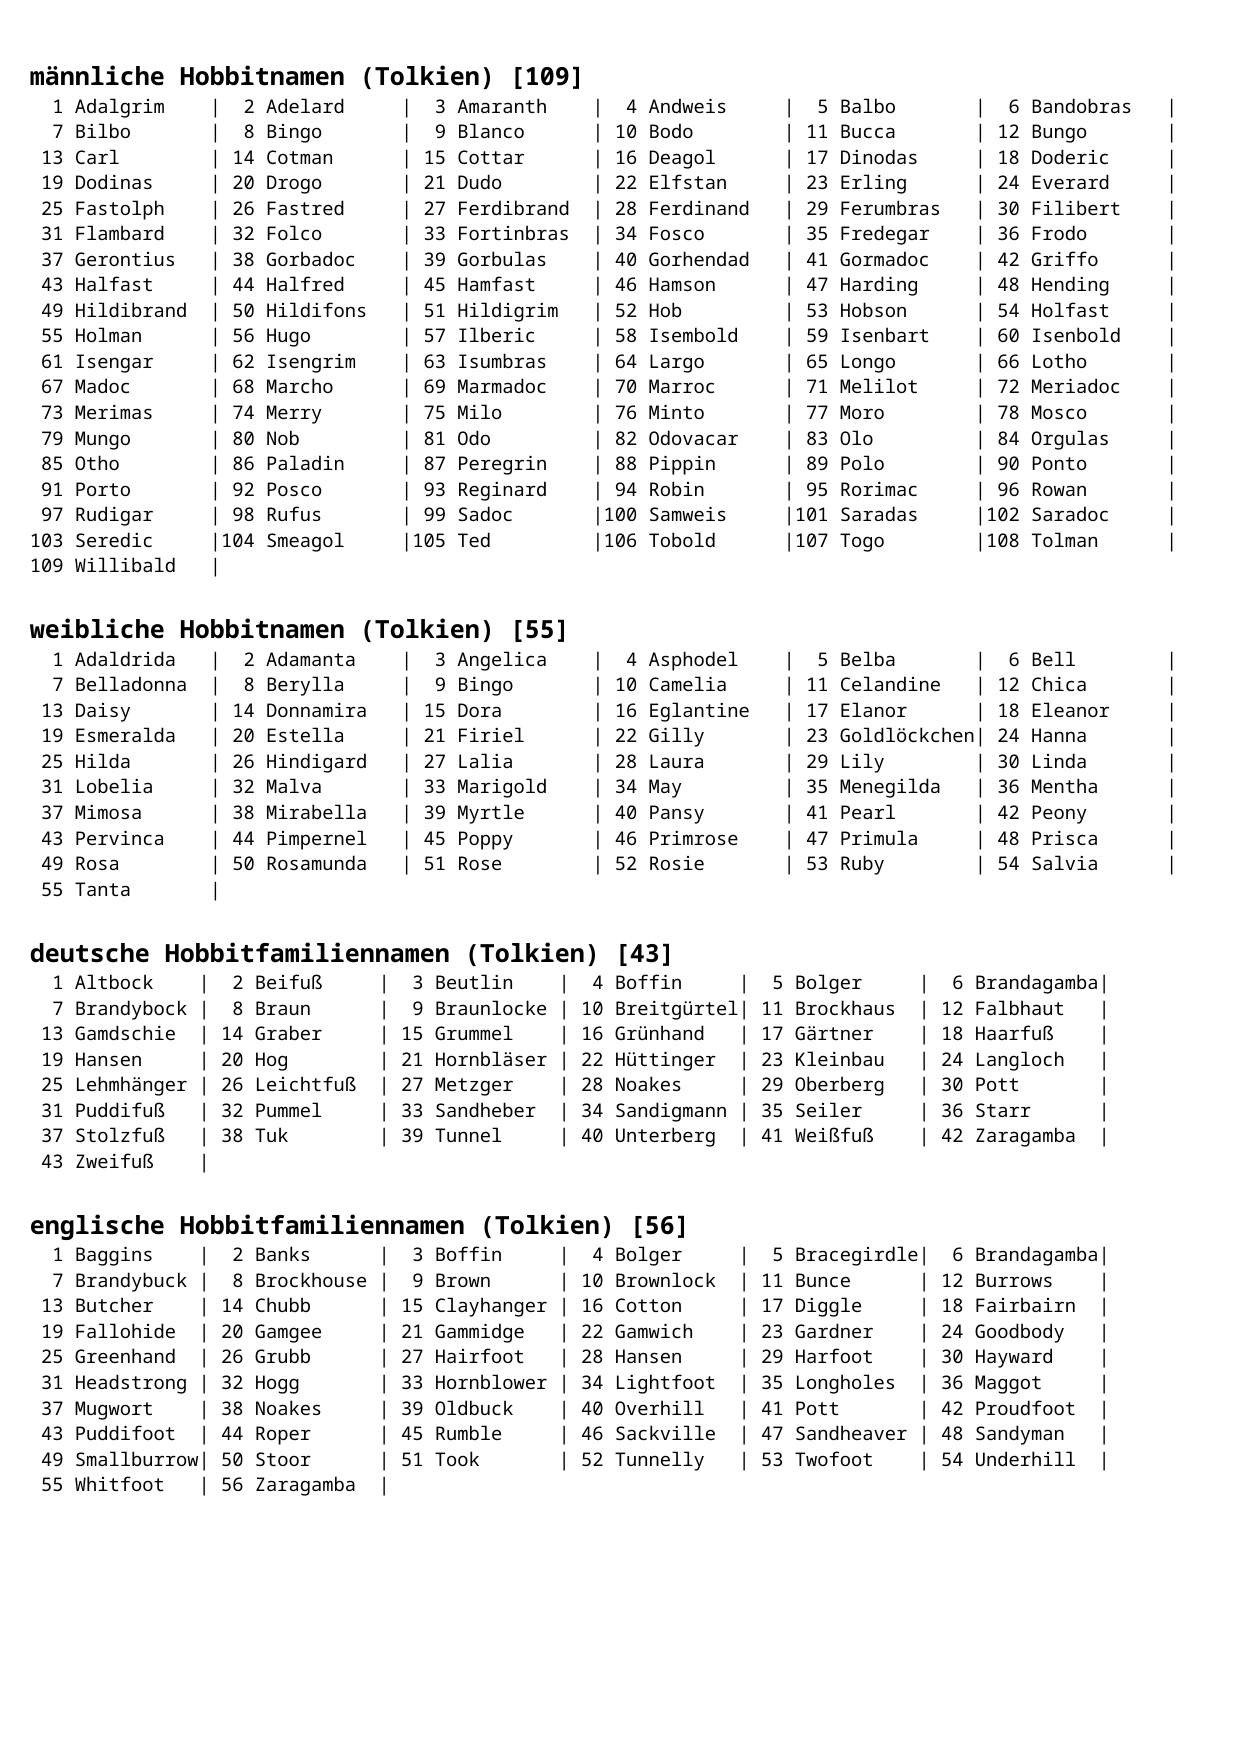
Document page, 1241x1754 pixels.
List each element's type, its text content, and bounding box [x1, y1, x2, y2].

text englische Hobbitfamiliennamen (Tolkien) [56] [29, 1208, 1211, 1242]
text 37 Mimosa | 38 Mirabella | 39 Myrtle | 40 Pansy | 41 Pearl | 42 Peony | [29, 799, 1211, 825]
text 13 Butcher | 14 Chubb | 15 Clayhanger | 16 Cotton | 17 Diggle | 18 Fairbairn | [29, 1293, 1211, 1318]
text 31 Flambard | 32 Folco | 33 Fortinbras | 34 Fosco | 35 Fredegar | 36 Frodo | [29, 221, 1211, 246]
text 19 Hansen | 20 Hog | 21 Hornbläser | 22 Hüttinger | 23 Kleinbau | 24 Langloch | [29, 1046, 1211, 1072]
text 91 Porto | 92 Posco | 93 Reginard | 94 Robin | 95 Rorimac | 96 Rowan | [29, 476, 1211, 501]
text 25 Greenhand | 26 Grubb | 27 Hairfoot | 28 Hansen | 29 Harfoot | 30 Hayward | [29, 1344, 1211, 1369]
text 43 Puddifoot | 44 Roper | 45 Rumble | 46 Sackville | 47 Sandheaver | 48 Sandyman | [29, 1420, 1211, 1446]
text 25 Hilda | 26 Hindigard | 27 Lalia | 28 Laura | 29 Lily | 30 Linda | [29, 748, 1211, 774]
text 85 Otho | 86 Paladin | 87 Peregrin | 88 Pippin | 89 Polo | 90 Ponto | [29, 450, 1211, 476]
text 19 Fallohide | 20 Gamgee | 21 Gammidge | 22 Gamwich | 23 Gardner | 24 Goodbody | [29, 1318, 1211, 1344]
text 1 Altbock | 2 Beifuß | 3 Beutlin | 4 Boffin | 5 Bolger | 6 Brandagamba| [29, 969, 1211, 995]
text 1 Adaldrida | 2 Adamanta | 3 Angelica | 4 Asphodel | 5 Belba | 6 Bell | [29, 646, 1211, 672]
text 109 Willibald | [29, 552, 1211, 578]
text 43 Zweifuß | [29, 1148, 1211, 1174]
text 37 Stolzfuß | 38 Tuk | 39 Tunnel | 40 Unterberg | 41 Weißfuß | 42 Zaragamba | [29, 1123, 1211, 1148]
text 43 Halfast | 44 Halfred | 45 Hamfast | 46 Hamson | 47 Harding | 48 Hending | [29, 272, 1211, 297]
text 1 Adalgrim | 2 Adelard | 3 Amaranth | 4 Andweis | 5 Balbo | 6 Bandobras | [29, 93, 1211, 119]
text 103 Seredic |104 Smeagol |105 Ted |106 Tobold |107 Togo |108 Tolman | [29, 527, 1211, 552]
text 31 Headstrong | 32 Hogg | 33 Hornblower | 34 Lightfoot | 35 Longholes | 36 Maggot | [29, 1369, 1211, 1395]
text 49 Smallburrow| 50 Stoor | 51 Took | 52 Tunnelly | 53 Twofoot | 54 Underhill | [29, 1446, 1211, 1471]
text 13 Gamdschie | 14 Graber | 15 Grummel | 16 Grünhand | 17 Gärtner | 18 Haarfuß | [29, 1021, 1211, 1046]
text 25 Fastolph | 26 Fastred | 27 Ferdibrand | 28 Ferdinand | 29 Ferumbras | 30 Filibert | [29, 195, 1211, 221]
text 37 Mugwort | 38 Noakes | 39 Oldbuck | 40 Overhill | 41 Pott | 42 Proudfoot | [29, 1395, 1211, 1420]
text 19 Dodinas | 20 Drogo | 21 Dudo | 22 Elfstan | 23 Erling | 24 Everard | [29, 170, 1211, 195]
text 55 Whitfoot | 56 Zaragamba | [29, 1471, 1211, 1497]
text weibliche Hobbitnamen (Tolkien) [55] [29, 612, 1211, 646]
text 49 Rosa | 50 Rosamunda | 51 Rose | 52 Rosie | 53 Ruby | 54 Salvia | [29, 850, 1211, 876]
text 13 Daisy | 14 Donnamira | 15 Dora | 16 Eglantine | 17 Elanor | 18 Eleanor | [29, 697, 1211, 723]
text 31 Lobelia | 32 Malva | 33 Marigold | 34 May | 35 Menegilda | 36 Mentha | [29, 774, 1211, 799]
text 55 Tanta | [29, 876, 1211, 901]
text 7 Belladonna | 8 Berylla | 9 Bingo | 10 Camelia | 11 Celandine | 12 Chica | [29, 672, 1211, 697]
text 49 Hildibrand | 50 Hildifons | 51 Hildigrim | 52 Hob | 53 Hobson | 54 Holfast | [29, 297, 1211, 323]
text 7 Brandybuck | 8 Brockhouse | 9 Brown | 10 Brownlock | 11 Bunce | 12 Burrows | [29, 1267, 1211, 1293]
text 25 Lehmhänger | 26 Leichtfuß | 27 Metzger | 28 Noakes | 29 Oberberg | 30 Pott | [29, 1072, 1211, 1097]
text 43 Pervinca | 44 Pimpernel | 45 Poppy | 46 Primrose | 47 Primula | 48 Prisca | [29, 825, 1211, 850]
text 79 Mungo | 80 Nob | 81 Odo | 82 Odovacar | 83 Olo | 84 Orgulas | [29, 425, 1211, 450]
text 7 Bilbo | 8 Bingo | 9 Blanco | 10 Bodo | 11 Bucca | 12 Bungo | [29, 119, 1211, 144]
text männliche Hobbitnamen (Tolkien) [109] [29, 59, 1211, 93]
text 61 Isengar | 62 Isengrim | 63 Isumbras | 64 Largo | 65 Longo | 66 Lotho | [29, 348, 1211, 374]
text 97 Rudigar | 98 Rufus | 99 Sadoc |100 Samweis |101 Saradas |102 Saradoc | [29, 501, 1211, 527]
text 19 Esmeralda | 20 Estella | 21 Firiel | 22 Gilly | 23 Goldlöckchen| 24 Hanna | [29, 723, 1211, 748]
text 31 Puddifuß | 32 Pummel | 33 Sandheber | 34 Sandigmann | 35 Seiler | 36 Starr | [29, 1097, 1211, 1123]
text 13 Carl | 14 Cotman | 15 Cottar | 16 Deagol | 17 Dinodas | 18 Doderic | [29, 144, 1211, 170]
text 37 Gerontius | 38 Gorbadoc | 39 Gorbulas | 40 Gorhendad | 41 Gormadoc | 42 Griffo | [29, 246, 1211, 272]
text 73 Merimas | 74 Merry | 75 Milo | 76 Minto | 77 Moro | 78 Mosco | [29, 399, 1211, 425]
text 7 Brandybock | 8 Braun | 9 Braunlocke | 10 Breitgürtel| 11 Brockhaus | 12 Falbhaut | [29, 995, 1211, 1021]
text 67 Madoc | 68 Marcho | 69 Marmadoc | 70 Marroc | 71 Melilot | 72 Meriadoc | [29, 374, 1211, 399]
text deutsche Hobbitfamiliennamen (Tolkien) [43] [29, 935, 1211, 969]
text 55 Holman | 56 Hugo | 57 Ilberic | 58 Isembold | 59 Isenbart | 60 Isenbold | [29, 323, 1211, 348]
text 1 Baggins | 2 Banks | 3 Boffin | 4 Bolger | 5 Bracegirdle| 6 Brandagamba| [29, 1242, 1211, 1267]
